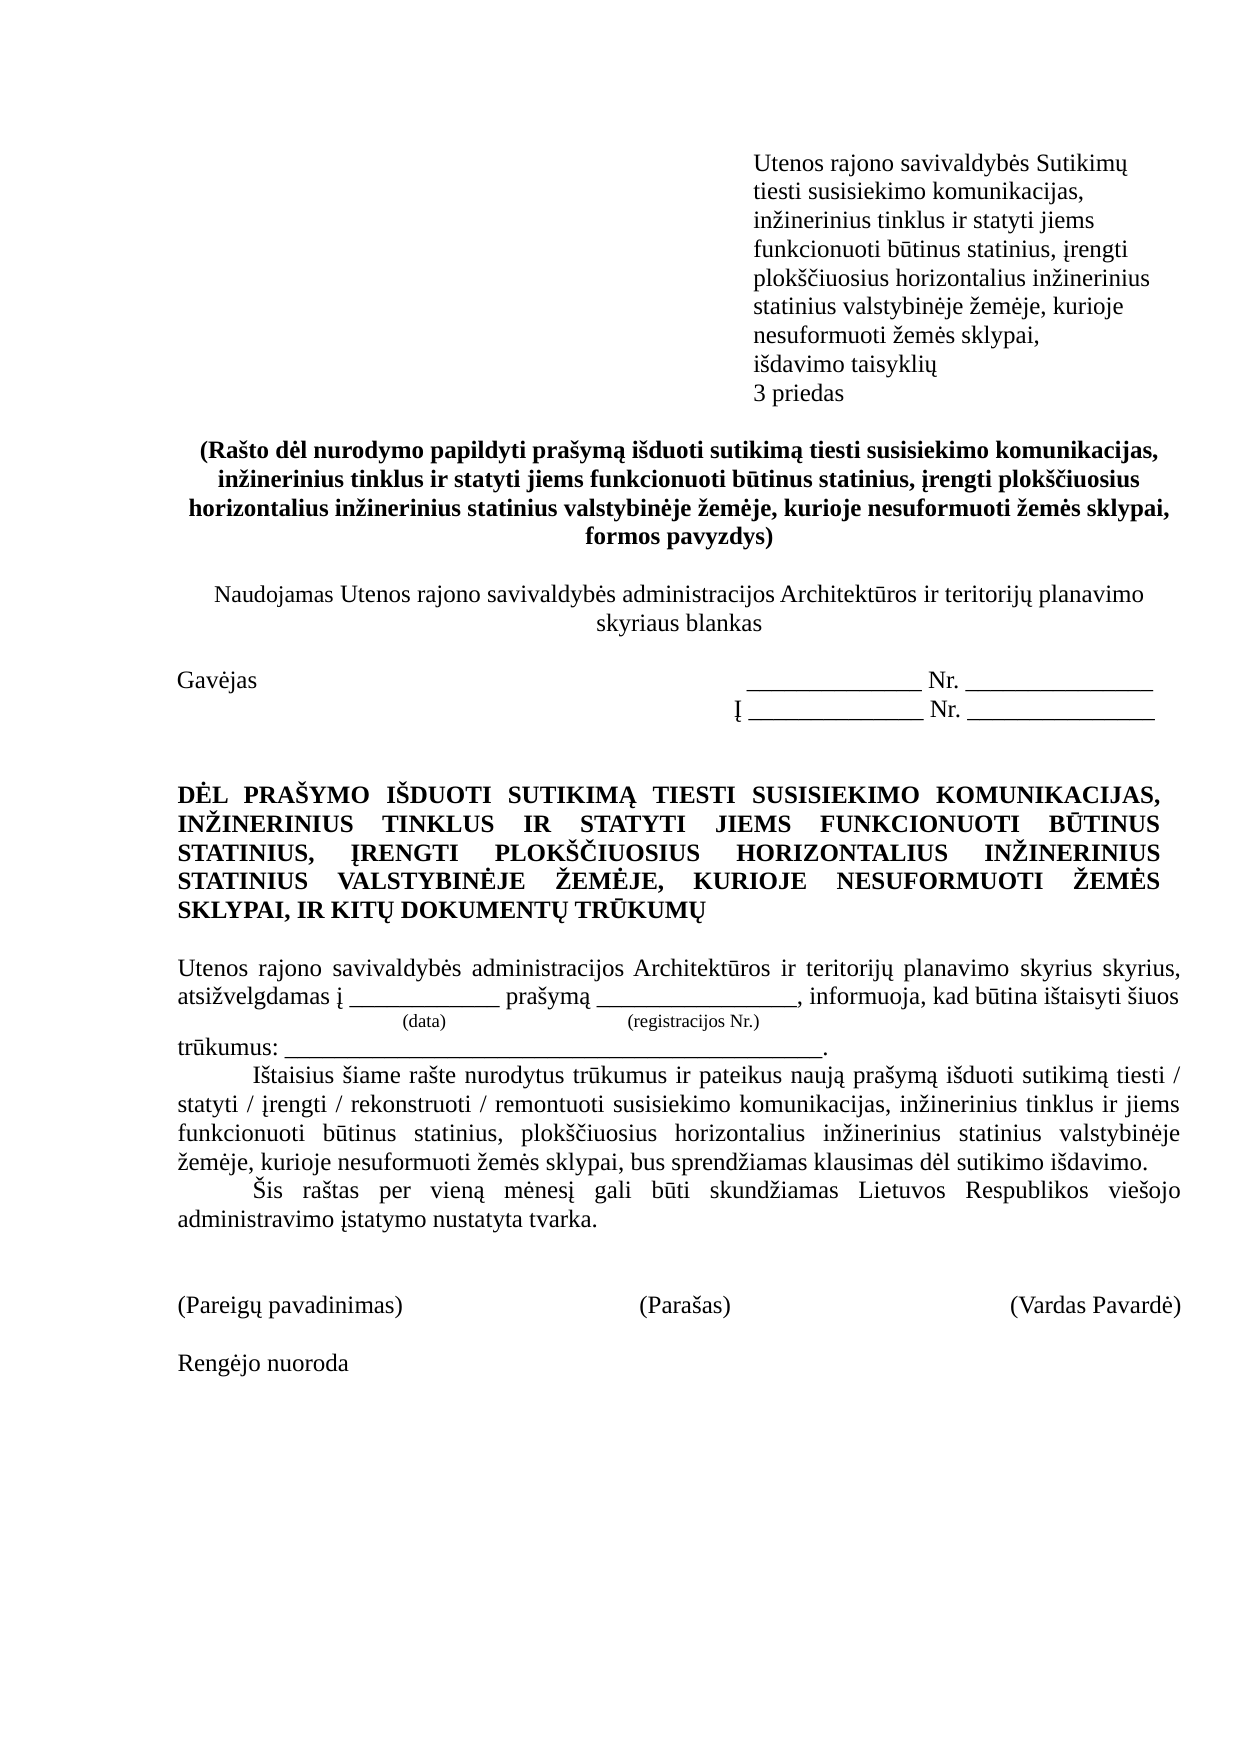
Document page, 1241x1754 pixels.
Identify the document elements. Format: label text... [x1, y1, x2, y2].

table_header Gavėjas [174, 665, 638, 723]
text (Rašto dėl nurodymo papildyti prašymą išduoti sutikimą tiesti susisiekimo komunikacijas, inžinerinius tinklus ir statyti jiems funkcionuoti būtinus statinius, įrengti plokščiuosius horizontalius inžinerinius statinius valstybinėje žemėje, kurioje nesuformuoti žemės sklypai, formos pavyzdys) [177, 435, 1181, 550]
text funkcionuoti būtinus statinius, įrengti [753, 234, 1181, 263]
text Utenos rajono savivaldybės administracijos Architektūros ir teritorijų planavimo skyrius skyrius, atsižvelgdamas į ____________ prašymą ________________, informuoja, kad būtina ištaisyti šiuos [177, 953, 1181, 1010]
text Šis raštas per vieną mėnesį gali būti skundžiamas Lietuvos Respublikos viešojo administravimo įstatymo nustatyta tvarka. [177, 1175, 1181, 1233]
text Ištaisius šiame rašte nurodytus trūkumus ir pateikus naują prašymą išduoti sutikimą tiesti / statyti / įrengti / rekonstruoti / remontuoti susisiekimo komunikacijas, inžinerinius tinklus ir jiems funkcionuoti būtinus statinius, plokščiuosius horizontalius inžinerinius statinius valstybinėje žemėje, kurioje nesuformuoti žemės sklypai, bus sprendžiamas klausimas dėl sutikimo išdavimo. [177, 1060, 1181, 1175]
text išdavimo taisyklių [753, 349, 1181, 378]
text DĖL PRAŠYMO IŠDUOTI SUTIKIMĄ TIESTI SUSISIEKIMO KOMUNIKACIJAS, INŽINERINIUS TINKLUS IR STATYTI JIEMS FUNKCIONUOTI BŪTINUS STATINIUS, ĮRENGTI PLOKŠČIUOSIUS HORIZONTALIUS INŽINERINIUS STATINIUS VALSTYBINĖJE ŽEMĖJE, KURIOJE NESUFORMUOTI ŽEMĖS SKLYPAI, IR KITŲ DOKUMENTŲ TRŪKUMŲ [177, 780, 1161, 924]
text statinius valstybinėje žemėje, kurioje [753, 291, 1181, 320]
text Utenos rajono savivaldybės Sutikimų [753, 148, 1181, 176]
text tiesti susisiekimo komunikacijas, [753, 176, 1181, 205]
text inžinerinius tinklus ir statyti jiems [753, 205, 1181, 234]
table_header (Pareigų pavadinimas) [177, 1290, 512, 1319]
table_header (Vardas Pavardė) [846, 1290, 1181, 1319]
text plokščiuosius horizontalius inžinerinius [753, 263, 1181, 291]
text Rengėjo nuoroda [177, 1348, 1181, 1377]
table_header (Parašas) [512, 1290, 846, 1319]
text Naudojamas Utenos rajono savivaldybės administracijos Architektūros ir teritorijų planavimo skyriaus blankas [177, 579, 1181, 636]
table_header ______________ Nr. _______________ Į ______________ Nr. _______________ [639, 665, 1192, 723]
text trūkumus: ___________________________________________. [177, 1032, 1181, 1060]
text nesuformuoti žemės sklypai, [753, 320, 1181, 349]
text (data) (registracijos Nr.) [177, 1010, 1181, 1032]
text 3 priedas [753, 378, 1161, 406]
